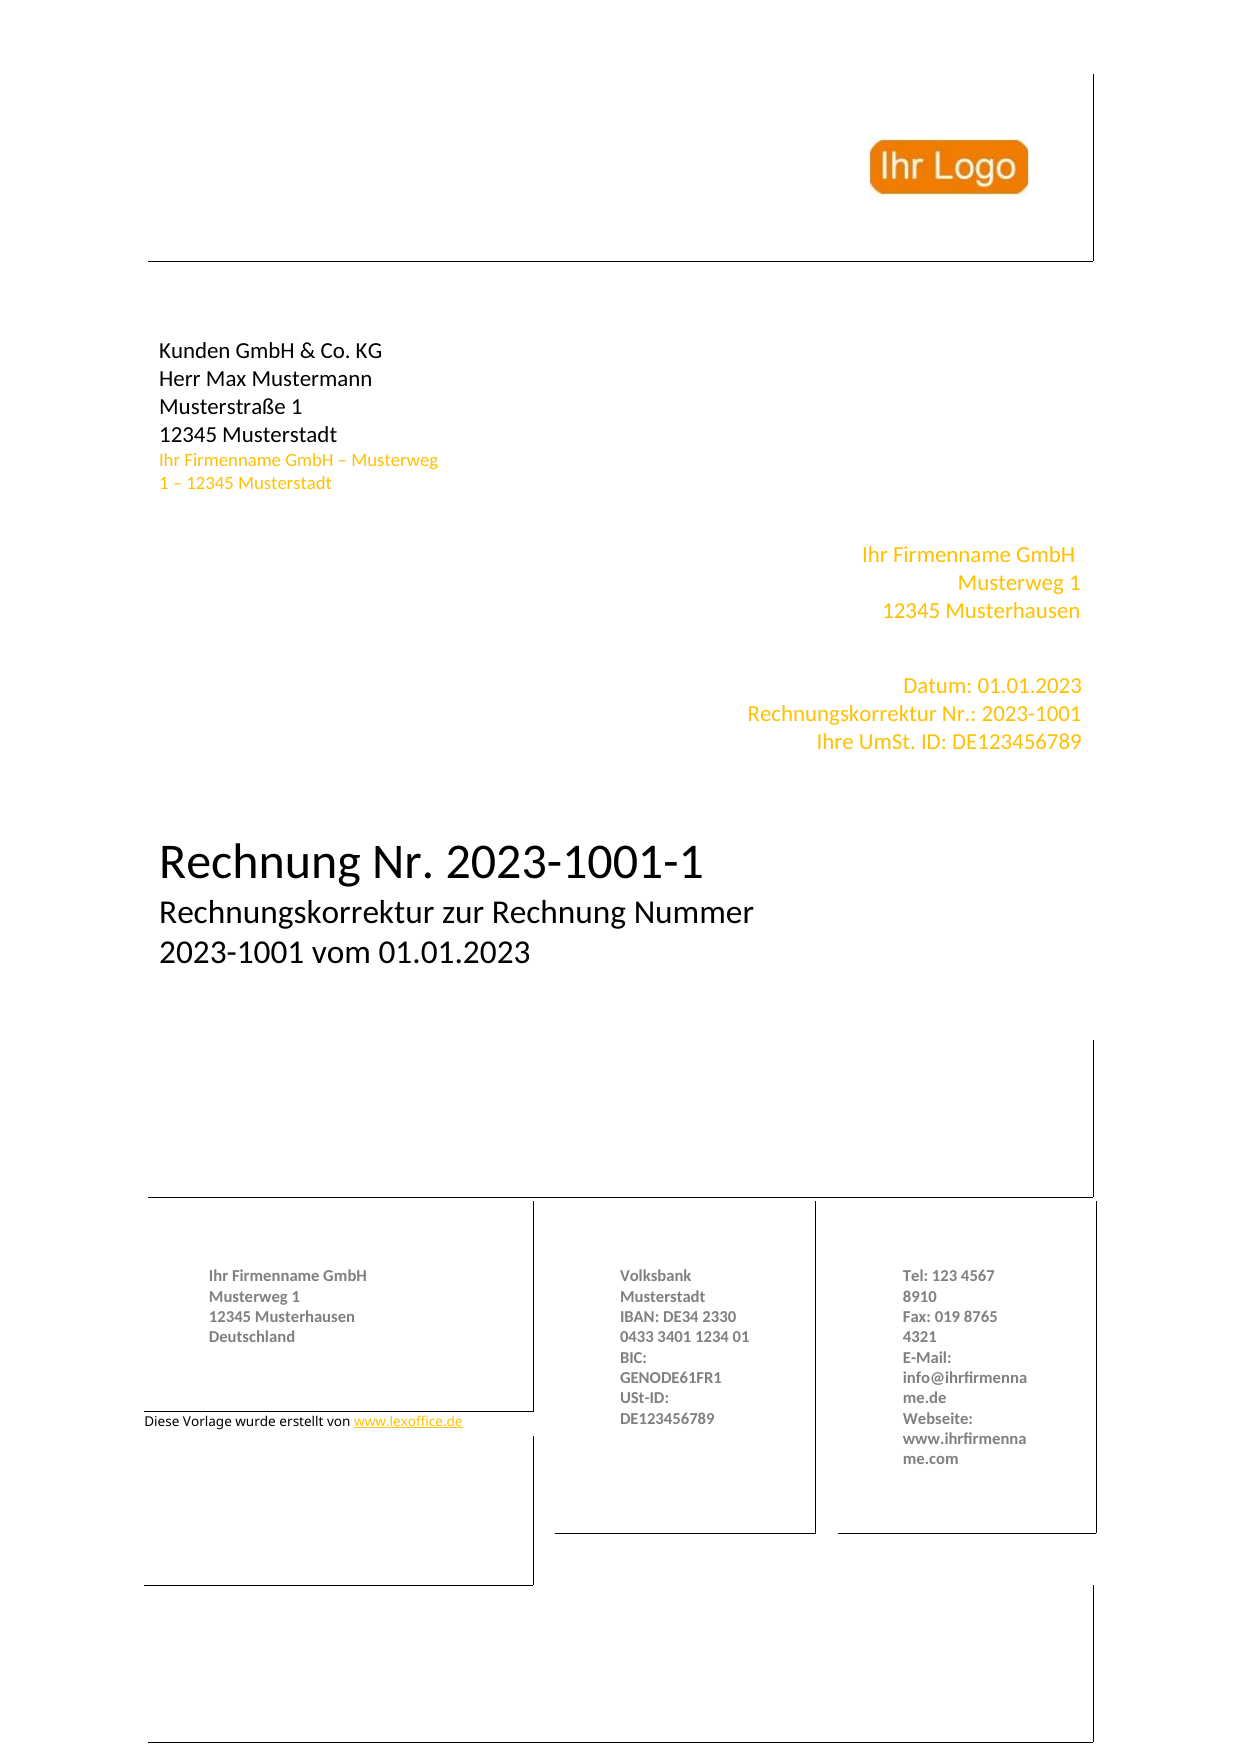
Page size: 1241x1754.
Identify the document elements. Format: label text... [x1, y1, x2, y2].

table_header Rechnung Nr. 2023-1001-1 Rechnungskorrektur zur Rechnung Nummer 2023-1001 vom 01.01.2023 [148, 830, 827, 972]
table_header Kunden GmbH & Co. KG Herr Max Mustermann Musterstraße 1 12345 Musterstadt [148, 308, 457, 448]
table_header Datum: 01.01.2023 Rechnungskorrektur Nr.: 2023-1001 Ihre UmSt. ID: DE123456789 [708, 671, 1093, 783]
table_header Ihr Firmenname GmbH Musterweg 1 12345 Musterhausen [708, 540, 1092, 624]
table_cell Ihr Firmenname GmbH – Musterweg 1 – 12345 Musterstadt [148, 448, 457, 494]
